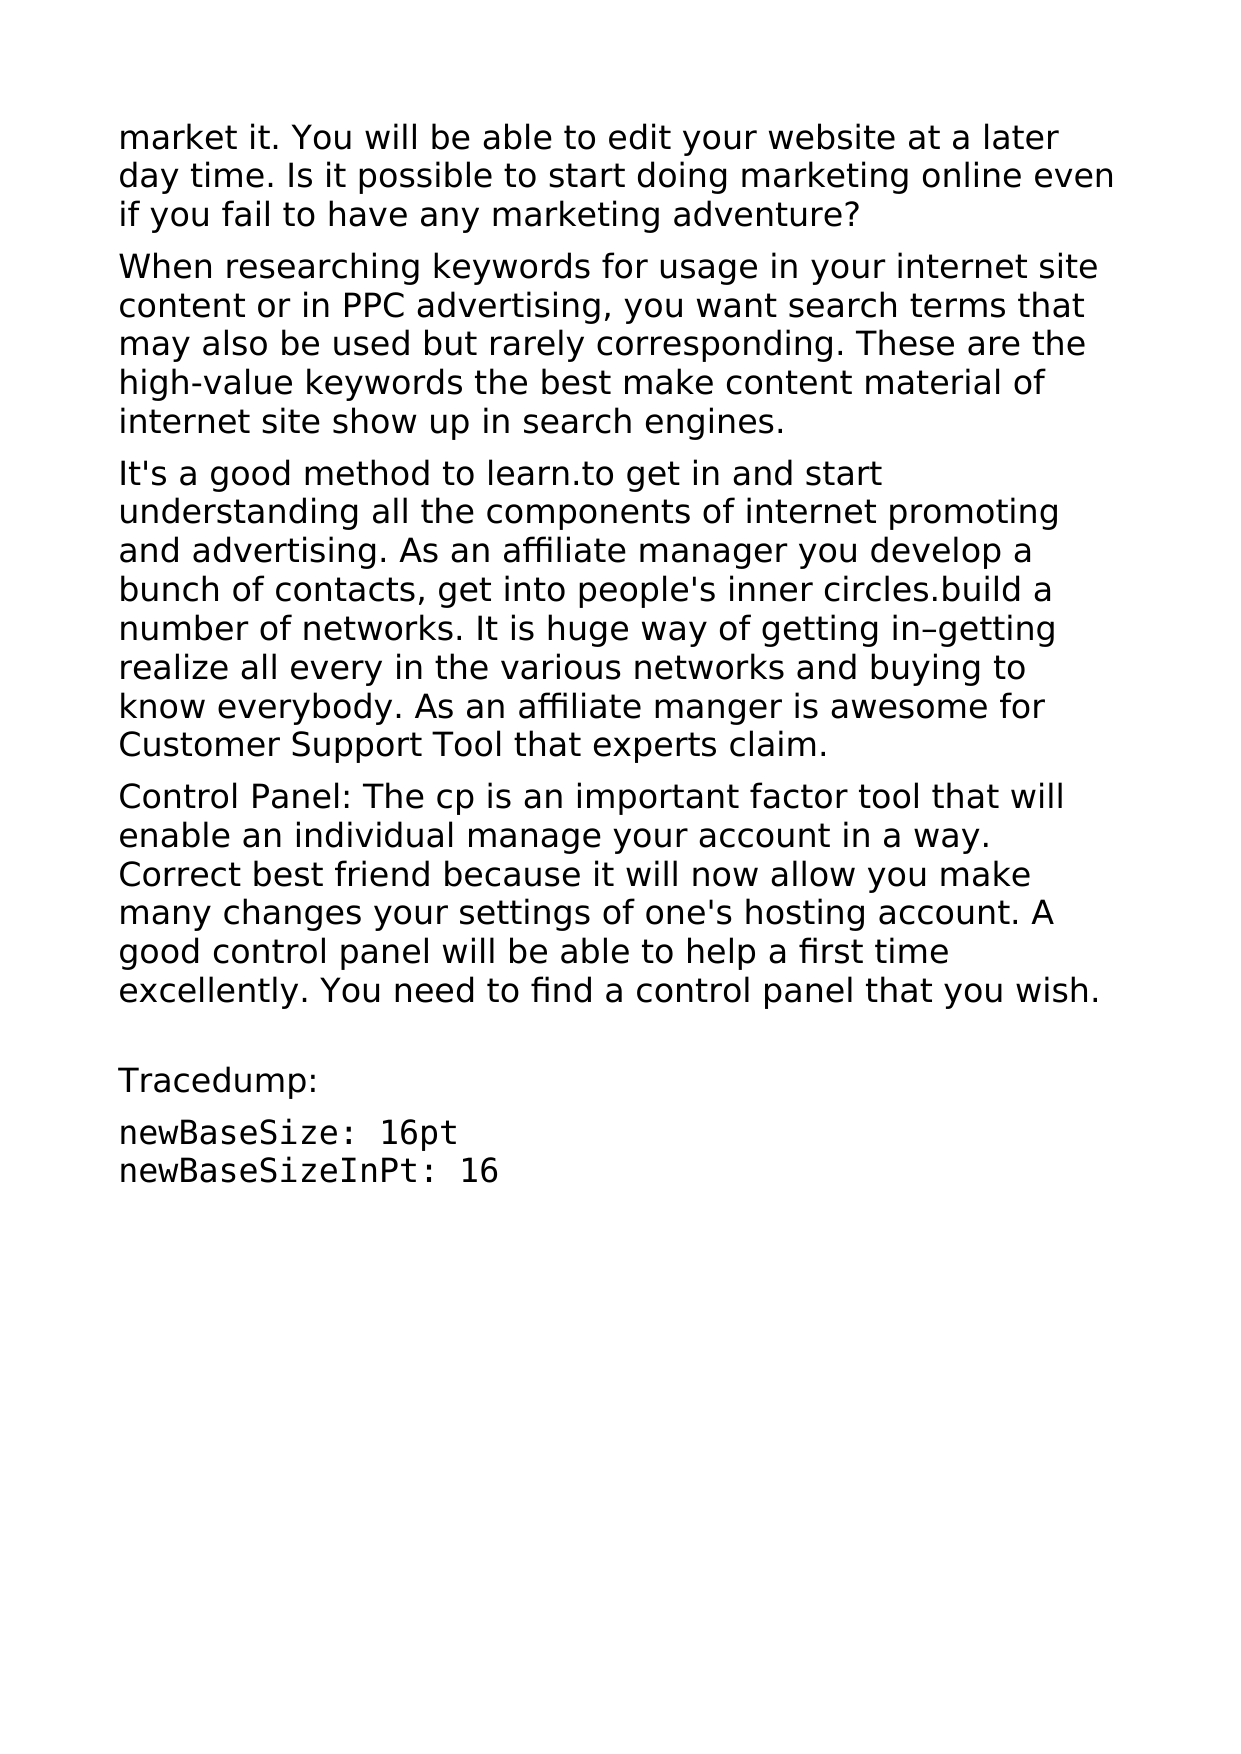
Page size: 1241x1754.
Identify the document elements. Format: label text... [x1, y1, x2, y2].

text market it. You will be able to edit your website at a later day time. Is it possible to start doing marketing online even if you fail to have any marketing adventure? [118, 118, 1122, 235]
text When researching keywords for usage in your internet site content or in PPC advertising, you want search terms that may also be used but rarely corresponding. These are the high-value keywords the best make content material of internet site show up in search engines. [118, 247, 1122, 441]
text It's a good method to learn.to get in and start understanding all the components of internet promoting and advertising. As an affiliate manager you develop a bunch of contacts, get into people's inner circles.build a number of networks. It is huge way of getting in–getting realize all every in the various networks and buying to know everybody. As an affiliate manger is awesome for Customer Support Tool that experts claim. [118, 454, 1122, 765]
text Tracedump: [118, 1023, 1122, 1101]
text Control Panel: The cp is an important factor tool that will enable an individual manage your account in a way. Correct best friend because it will now allow you make many changes your settings of one's hosting account. A good control panel will be able to help a first time excellently. You need to find a control panel that you wish. [118, 777, 1122, 1010]
text newBaseSize: 16pt newBaseSizeInPt: 16 [118, 1113, 1122, 1191]
